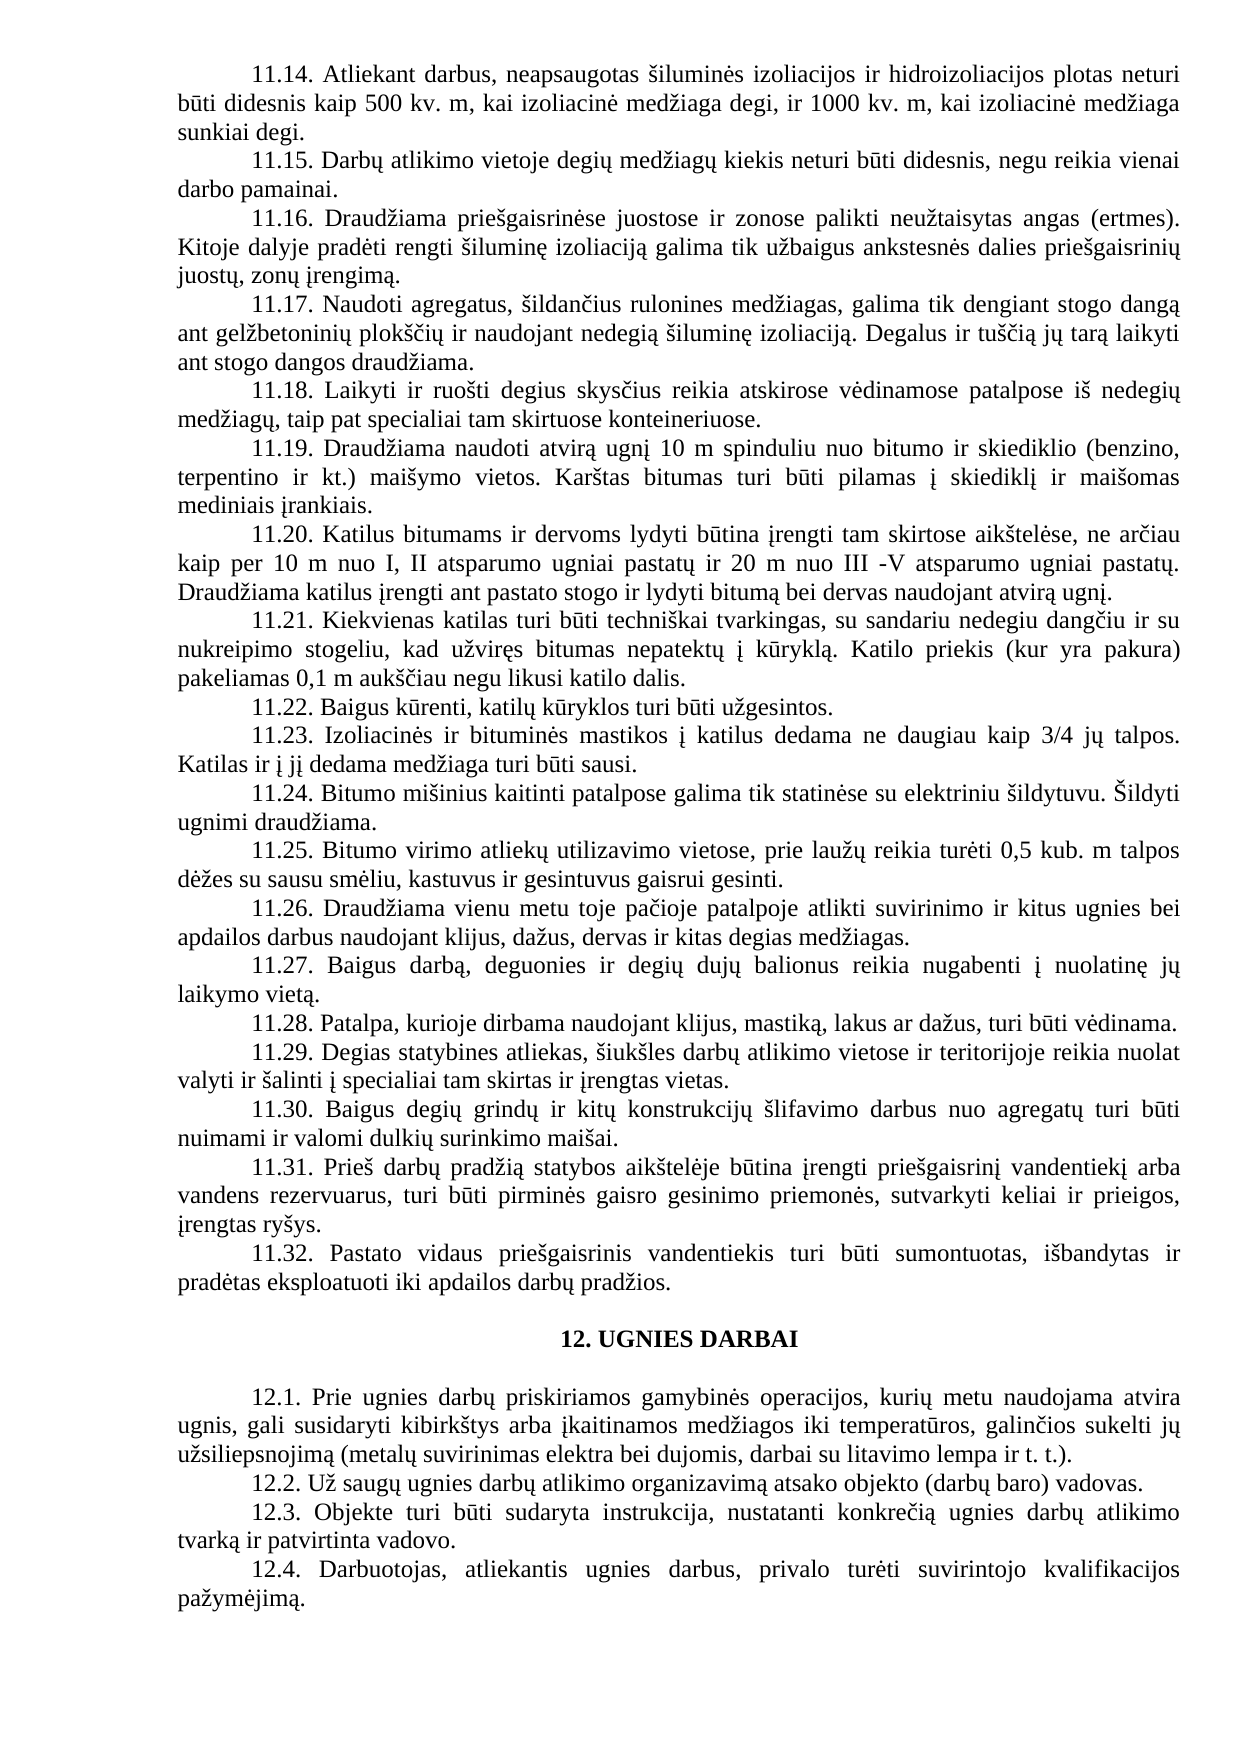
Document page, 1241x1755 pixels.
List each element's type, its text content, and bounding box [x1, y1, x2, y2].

text 12.1. Prie ugnies darbų priskiriamos gamybinės operacijos, kurių metu naudojama atvira ugnis, gali susidaryti kibirkštys arba įkaitinamos medžiagos iki temperatūros, galinčios sukelti jų užsiliepsnojimą (metalų suvirinimas elektra bei dujomis, darbai su litavimo lempa ir t. t.). [177, 1382, 1181, 1468]
text 11.22. Baigus kūrenti, katilų kūryklos turi būti užgesintos. [177, 692, 1181, 720]
text 12.3. Objekte turi būti sudaryta instrukcija, nustatanti konkrečią ugnies darbų atlikimo tvarką ir patvirtinta vadovo. [177, 1497, 1181, 1554]
text 11.25. Bitumo virimo atliekų utilizavimo vietose, prie laužų reikia turėti 0,5 kub. m talpos dėžes su sausu smėliu, kastuvus ir gesintuvus gaisrui gesinti. [177, 835, 1181, 893]
text 11.32. Pastato vidaus priešgaisrinis vandentiekis turi būti sumontuotas, išbandytas ir pradėtas eksploatuoti iki apdailos darbų pradžios. [177, 1238, 1181, 1295]
text 11.30. Baigus degių grindų ir kitų konstrukcijų šlifavimo darbus nuo agregatų turi būti nuimami ir valomi dulkių surinkimo maišai. [177, 1094, 1181, 1152]
text 11.24. Bitumo mišinius kaitinti patalpose galima tik statinėse su elektriniu šildytuvu. Šildyti ugnimi draudžiama. [177, 778, 1181, 835]
text 12. UGNIES DARBAI [177, 1324, 1181, 1353]
text 11.28. Patalpa, kurioje dirbama naudojant klijus, mastiką, lakus ar dažus, turi būti vėdinama. [177, 1008, 1181, 1037]
text 11.21. Kiekvienas katilas turi būti techniškai tvarkingas, su sandariu nedegiu dangčiu ir su nukreipimo stogeliu, kad užviręs bitumas nepatektų į kūryklą. Katilo priekis (kur yra pakura) pakeliamas 0,1 m aukščiau negu likusi katilo dalis. [177, 605, 1181, 692]
text 11.26. Draudžiama vienu metu toje pačioje patalpoje atlikti suvirinimo ir kitus ugnies bei apdailos darbus naudojant klijus, dažus, dervas ir kitas degias medžiagas. [177, 893, 1181, 950]
text 11.18. Laikyti ir ruošti degius skysčius reikia atskirose vėdinamose patalpose iš nedegių medžiagų, taip pat specialiai tam skirtuose konteineriuose. [177, 375, 1181, 433]
text 12.2. Už saugų ugnies darbų atlikimo organizavimą atsako objekto (darbų baro) vadovas. [177, 1468, 1181, 1497]
text 11.14. Atliekant darbus, neapsaugotas šiluminės izoliacijos ir hidroizoliacijos plotas neturi būti didesnis kaip 500 kv. m, kai izoliacinė medžiaga degi, ir 1000 kv. m, kai izoliacinė medžiaga sunkiai degi. [177, 59, 1181, 145]
text 11.23. Izoliacinės ir bituminės mastikos į katilus dedama ne daugiau kaip 3/4 jų talpos. Katilas ir į jį dedama medžiaga turi būti sausi. [177, 720, 1181, 778]
text 11.17. Naudoti agregatus, šildančius rulonines medžiagas, galima tik dengiant stogo dangą ant gelžbetoninių plokščių ir naudojant nedegią šiluminę izoliaciją. Degalus ir tuščią jų tarą laikyti ant stogo dangos draudžiama. [177, 289, 1181, 375]
text 11.29. Degias statybines atliekas, šiukšles darbų atlikimo vietose ir teritorijoje reikia nuolat valyti ir šalinti į specialiai tam skirtas ir įrengtas vietas. [177, 1037, 1181, 1094]
text 11.31. Prieš darbų pradžią statybos aikštelėje būtina įrengti priešgaisrinį vandentiekį arba vandens rezervuarus, turi būti pirminės gaisro gesinimo priemonės, sutvarkyti keliai ir prieigos, įrengtas ryšys. [177, 1152, 1181, 1238]
text 11.16. Draudžiama priešgaisrinėse juostose ir zonose palikti neužtaisytas angas (ertmes). Kitoje dalyje pradėti rengti šiluminę izoliaciją galima tik užbaigus ankstesnės dalies priešgaisrinių juostų, zonų įrengimą. [177, 203, 1181, 289]
text 11.27. Baigus darbą, deguonies ir degių dujų balionus reikia nugabenti į nuolatinę jų laikymo vietą. [177, 950, 1181, 1008]
text 11.15. Darbų atlikimo vietoje degių medžiagų kiekis neturi būti didesnis, negu reikia vienai darbo pamainai. [177, 145, 1181, 203]
text 12.4. Darbuotojas, atliekantis ugnies darbus, privalo turėti suvirintojo kvalifikacijos pažymėjimą. [177, 1554, 1181, 1612]
text 11.19. Draudžiama naudoti atvirą ugnį 10 m spinduliu nuo bitumo ir skiediklio (benzino, terpentino ir kt.) maišymo vietos. Karštas bitumas turi būti pilamas į skiediklį ir maišomas mediniais įrankiais. [177, 433, 1181, 519]
text 11.20. Katilus bitumams ir dervoms lydyti būtina įrengti tam skirtose aikštelėse, ne arčiau kaip per 10 m nuo I, II atsparumo ugniai pastatų ir 20 m nuo III -V atsparumo ugniai pastatų. Draudžiama katilus įrengti ant pastato stogo ir lydyti bitumą bei dervas naudojant atvirą ugnį. [177, 519, 1181, 605]
